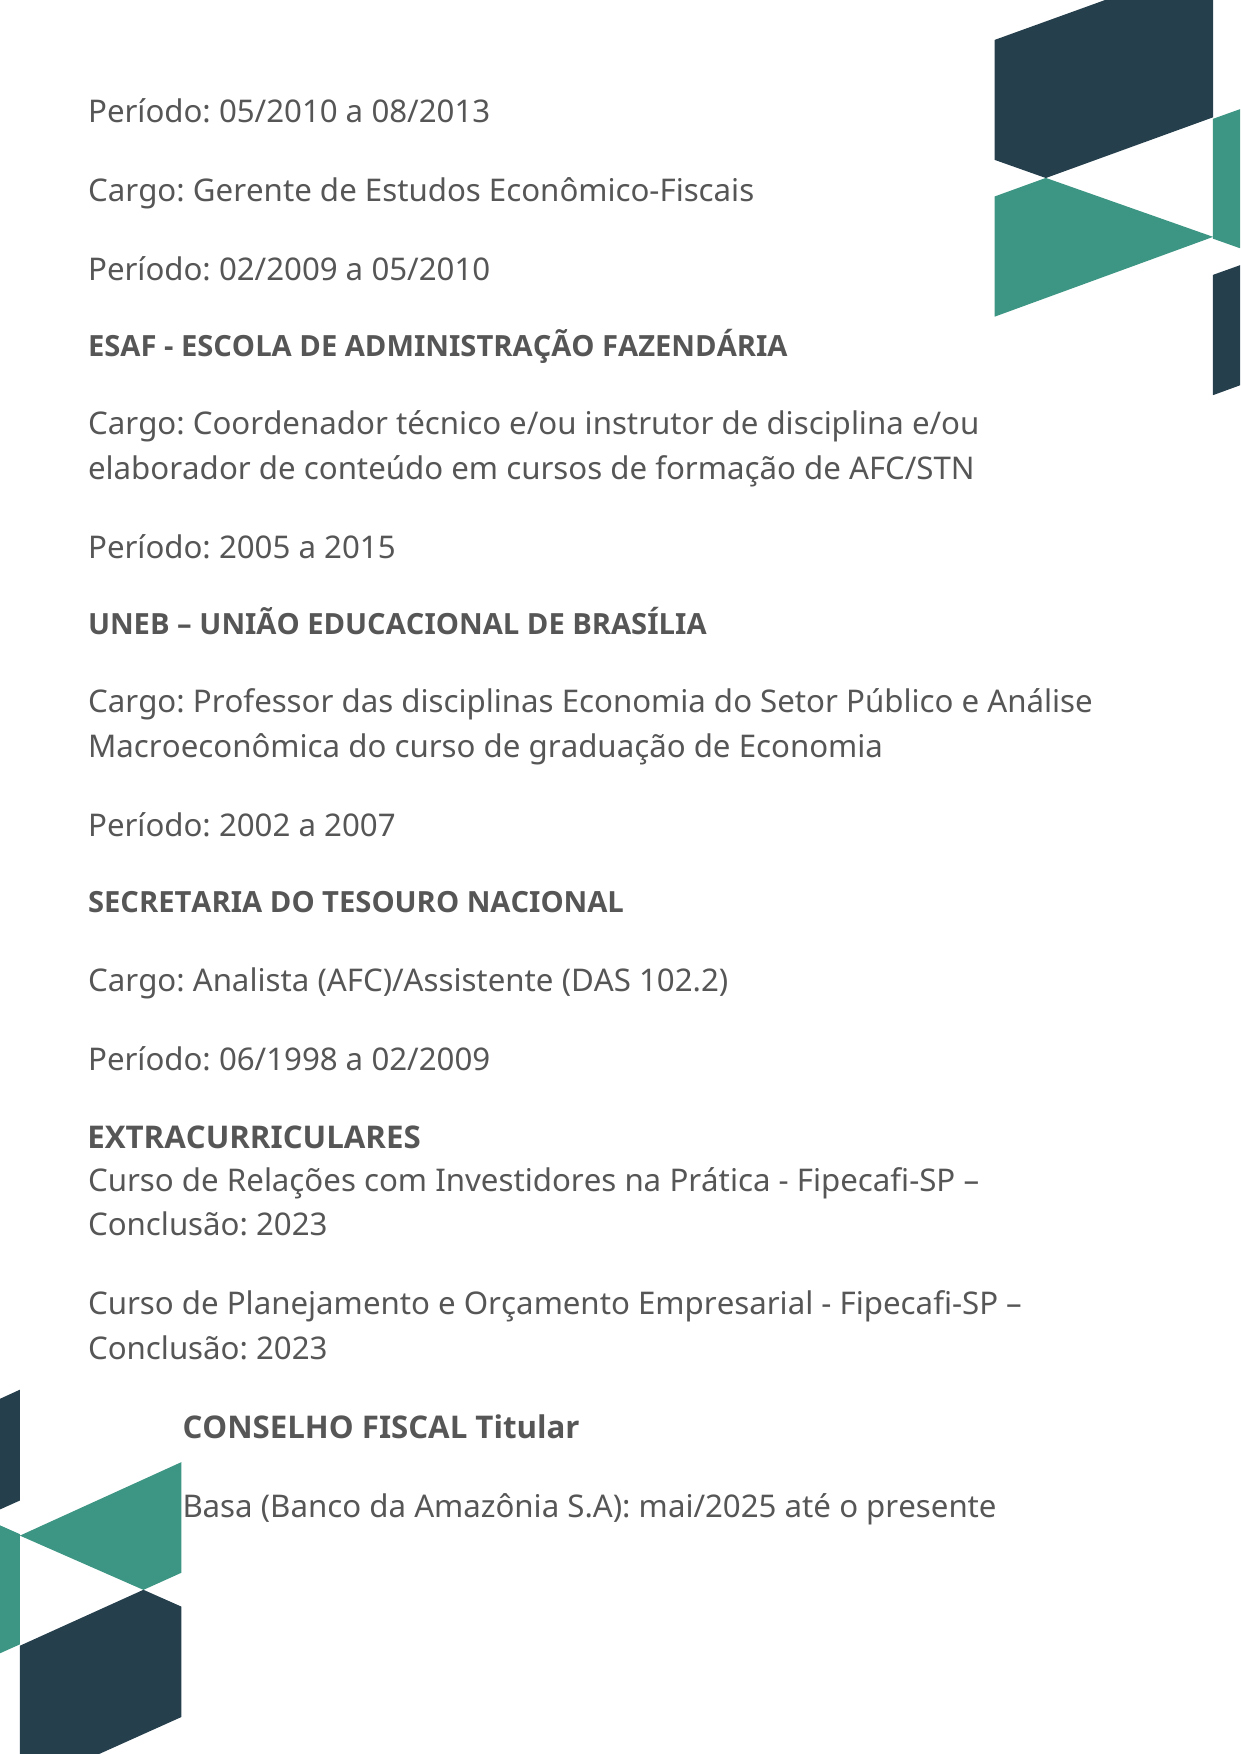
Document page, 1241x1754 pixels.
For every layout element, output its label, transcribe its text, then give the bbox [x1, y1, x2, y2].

text [1074, 262, 1147, 289]
text SECRETARIA DO TESOURO NACIONAL [88, 882, 1147, 921]
text Período: 02/2009 a 05/2010 [88, 246, 994, 289]
text [1049, 167, 1147, 210]
text Período: 05/2010 a 08/2013 [88, 88, 994, 131]
text UNEB – UNIÃO EDUCACIONAL DE BRASÍLIA [88, 603, 1147, 643]
text CONSELHO FISCAL Titular [88, 1404, 1147, 1447]
text Cargo: Gerente de Estudos Econômico-Fiscais [88, 167, 1042, 210]
text EXTRACURRICULARES [87, 1116, 1147, 1158]
text Período: 2005 a 2015 [88, 524, 1147, 567]
text Cargo: Professor das disciplinas Economia do Setor Público e Análise Macroeconômica do curso de graduação de Economia [88, 679, 1147, 766]
text Curso de Planejamento e Orçamento Empresarial - Fipecafi-SP – Conclusão: 2023 [88, 1281, 1147, 1368]
text Basa (Banco da Amazônia S.A): mai/2025 até o presente [182, 1483, 1147, 1526]
text Período: 06/1998 a 02/2009 [88, 1037, 1147, 1079]
text Cargo: Coordenador técnico e/ou instrutor de disciplina e/ou elaborador de conteúdo em cursos de formação de AFC/STN [88, 401, 1147, 488]
text ESAF - ESCOLA DE ADMINISTRAÇÃO FAZENDÁRIA [88, 325, 1147, 365]
text Curso de Relações com Investidores na Prática - Fipecafi-SP – Conclusão: 2023 [88, 1158, 1147, 1245]
text Período: 2002 a 2007 [88, 803, 1147, 845]
text Cargo: Analista (AFC)/Assistente (DAS 102.2) [88, 958, 1147, 1000]
